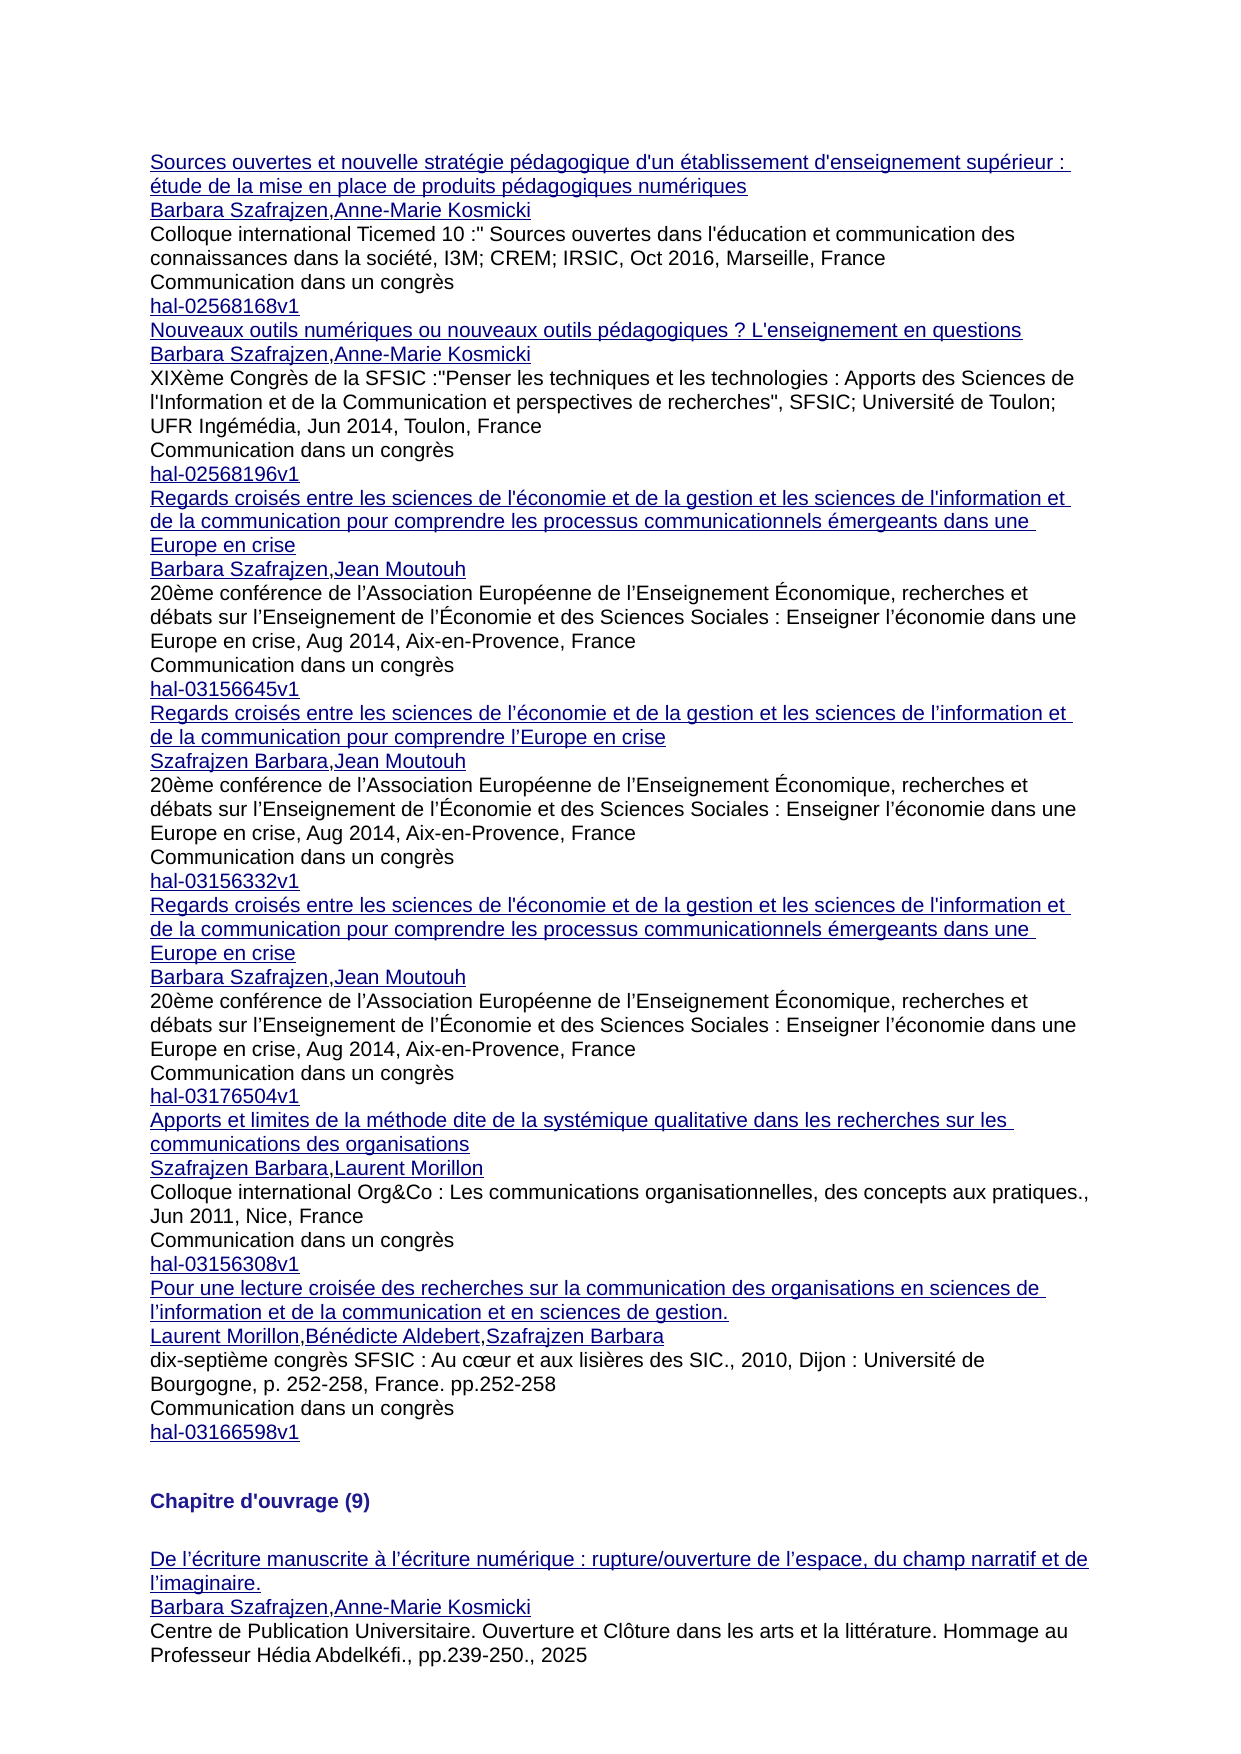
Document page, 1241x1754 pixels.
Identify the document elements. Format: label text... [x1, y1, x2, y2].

table_cell Pour une lecture croisée des recherches sur la communication des organisations en sciences de l’information et de la communication et en sciences de gestion. Laurent Morillon,Bénédicte Aldebert,Szafrajzen Barbara dix-septième congrès SFSIC : Au cœur et aux lisières des SIC., 2010, Dijon : Université de Bourgogne, p. 252-258, France. pp.252-258 Communication dans un congrès hal-03166598v1 [150, 1276, 1090, 1444]
table_cell Sources ouvertes et nouvelle stratégie pédagogique d'un établissement d'enseignement supérieur : étude de la mise en place de produits pédagogiques numériques Barbara Szafrajzen,Anne-Marie Kosmicki Colloque international Ticemed 10 :" Sources ouvertes dans l'éducation et communication des connaissances dans la société, I3M; CREM; IRSIC, Oct 2016, Marseille, France Communication dans un congrès hal-02568168v1 [150, 150, 1090, 318]
table_cell Regards croisés entre les sciences de l'économie et de la gestion et les sciences de l'information et de la communication pour comprendre les processus communicationnels émergeants dans une Europe en crise Barbara Szafrajzen,Jean Moutouh 20ème conférence de l’Association Européenne de l’Enseignement Économique, recherches et débats sur l’Enseignement de l’Économie et des Sciences Sociales : Enseigner l’économie dans une Europe en crise, Aug 2014, Aix-en-Provence, France Communication dans un congrès hal-03156645v1 [150, 485, 1090, 701]
subtitle Chapitre d'ouvrage (9) [150, 1488, 1090, 1512]
table_cell Apports et limites de la méthode dite de la systémique qualitative dans les recherches sur les communications des organisations Szafrajzen Barbara,Laurent Morillon Colloque international Org&Co : Les communications organisationnelles, des concepts aux pratiques., Jun 2011, Nice, France Communication dans un congrès hal-03156308v1 [150, 1108, 1090, 1276]
table_header De l’écriture manuscrite à l’écriture numérique : rupture/ouverture de l’espace, du champ narratif et de l’imaginaire. Barbara Szafrajzen,Anne-Marie Kosmicki Centre de Publication Universitaire. Ouverture et Clôture dans les arts et la littérature. Hommage au Professeur Hédia Abdelkéfi., pp.239-250., 2025 [150, 1547, 1090, 1667]
table_cell Regards croisés entre les sciences de l’économie et de la gestion et les sciences de l’information et de la communication pour comprendre l’Europe en crise Szafrajzen Barbara,Jean Moutouh 20ème conférence de l’Association Européenne de l’Enseignement Économique, recherches et débats sur l’Enseignement de l’Économie et des Sciences Sociales : Enseigner l’économie dans une Europe en crise, Aug 2014, Aix-en-Provence, France Communication dans un congrès hal-03156332v1 [150, 701, 1090, 893]
table_cell Regards croisés entre les sciences de l'économie et de la gestion et les sciences de l'information et de la communication pour comprendre les processus communicationnels émergeants dans une Europe en crise Barbara Szafrajzen,Jean Moutouh 20ème conférence de l’Association Européenne de l’Enseignement Économique, recherches et débats sur l’Enseignement de l’Économie et des Sciences Sociales : Enseigner l’économie dans une Europe en crise, Aug 2014, Aix-en-Provence, France Communication dans un congrès hal-03176504v1 [150, 893, 1090, 1108]
table_cell Nouveaux outils numériques ou nouveaux outils pédagogiques ? L'enseignement en questions Barbara Szafrajzen,Anne-Marie Kosmicki XIXème Congrès de la SFSIC :"Penser les techniques et les technologies : Apports des Sciences de l'Information et de la Communication et perspectives de recherches", SFSIC; Université de Toulon; UFR Ingémédia, Jun 2014, Toulon, France Communication dans un congrès hal-02568196v1 [150, 318, 1090, 485]
